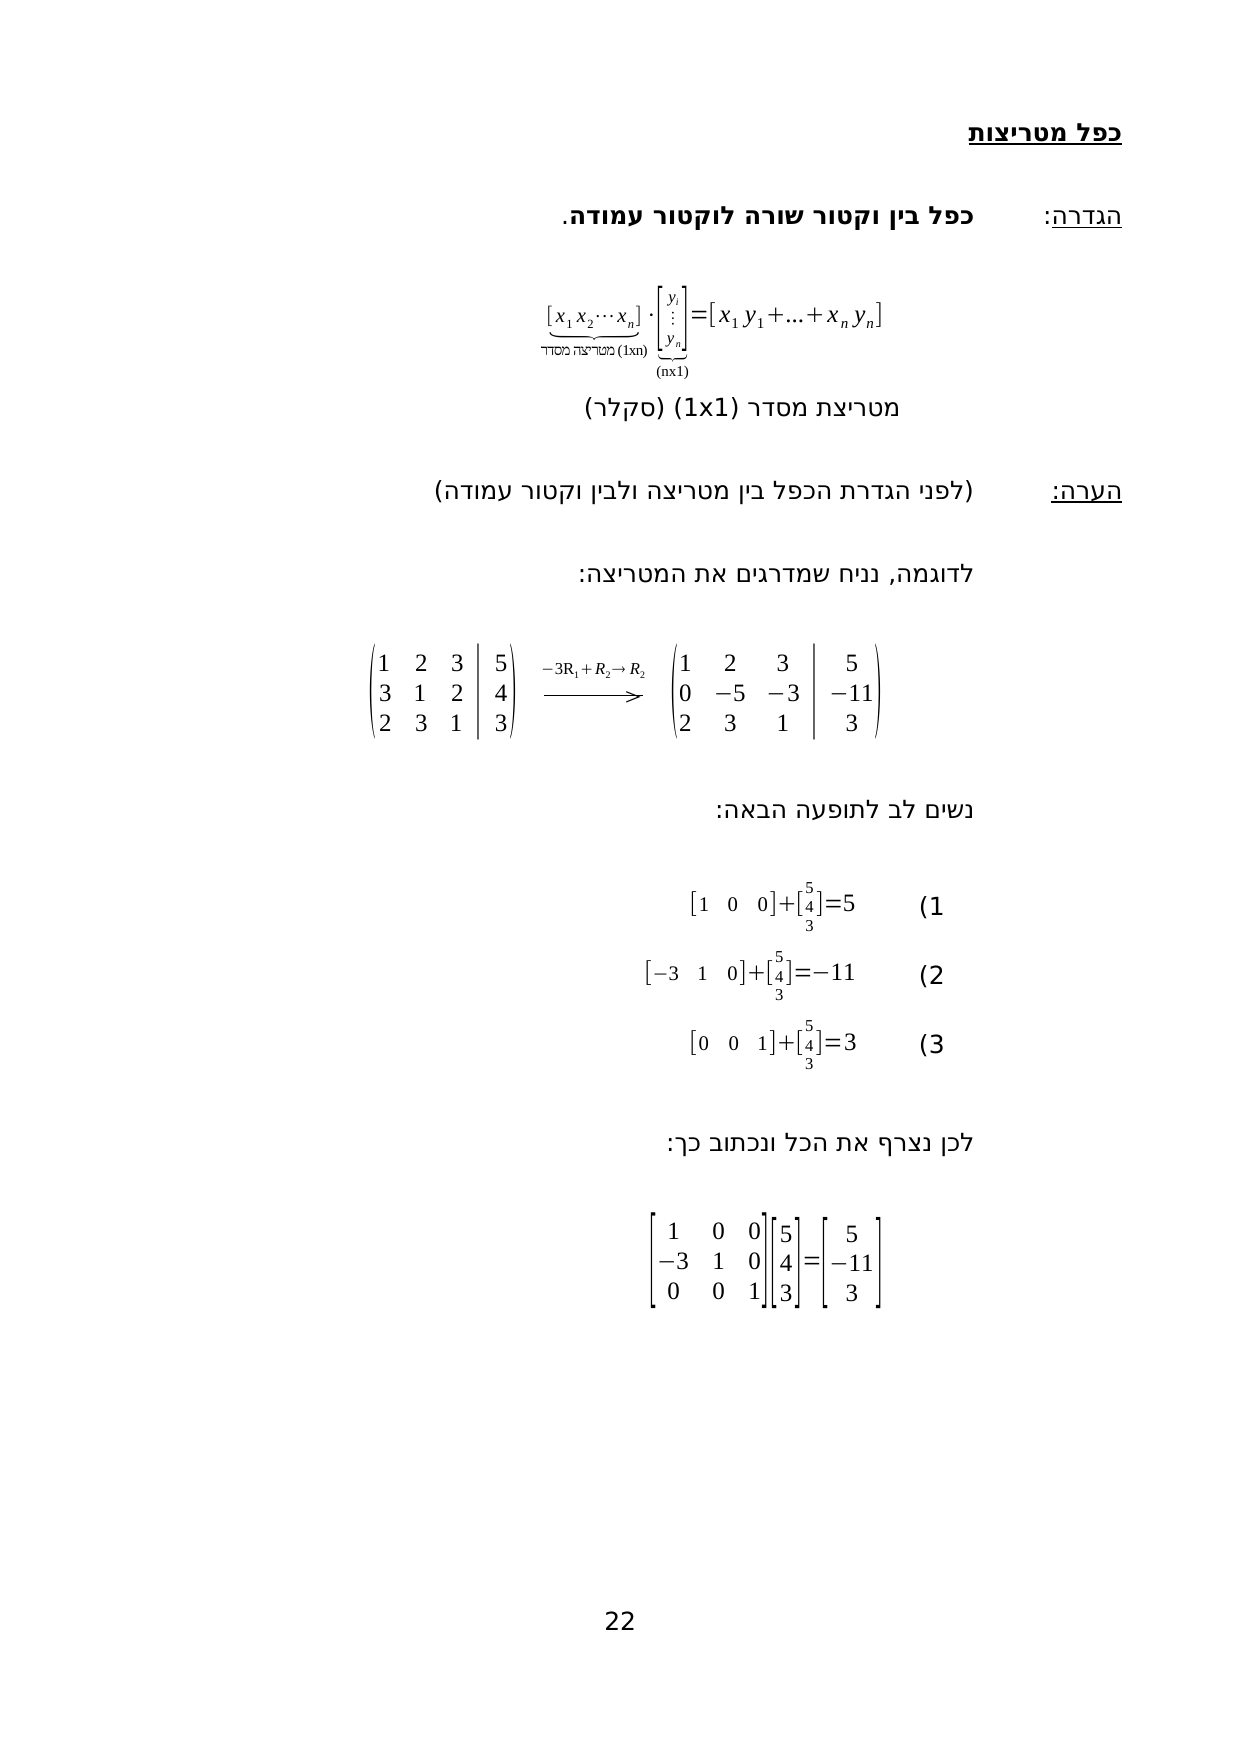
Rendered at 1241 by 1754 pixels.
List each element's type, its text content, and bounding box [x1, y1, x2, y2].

text לכן נצרף את הכל ונכתוב כך: [118, 1128, 974, 1157]
text לדוגמה, נניח שמדרגים את המטריצה: [118, 559, 974, 588]
text נשים לב לתופעה הבאה: [118, 795, 974, 824]
text הגדרה: כפל בין וקטור שורה לוקטור עמודה. [118, 201, 1122, 231]
text כפל מטריצות [118, 118, 1122, 147]
text הערה: (לפני הגדרת הכפל בין מטריצה ולבין וקטור עמודה) [118, 476, 1122, 505]
text מטריצת מסדר (1x1) (סקלר) [118, 393, 974, 422]
